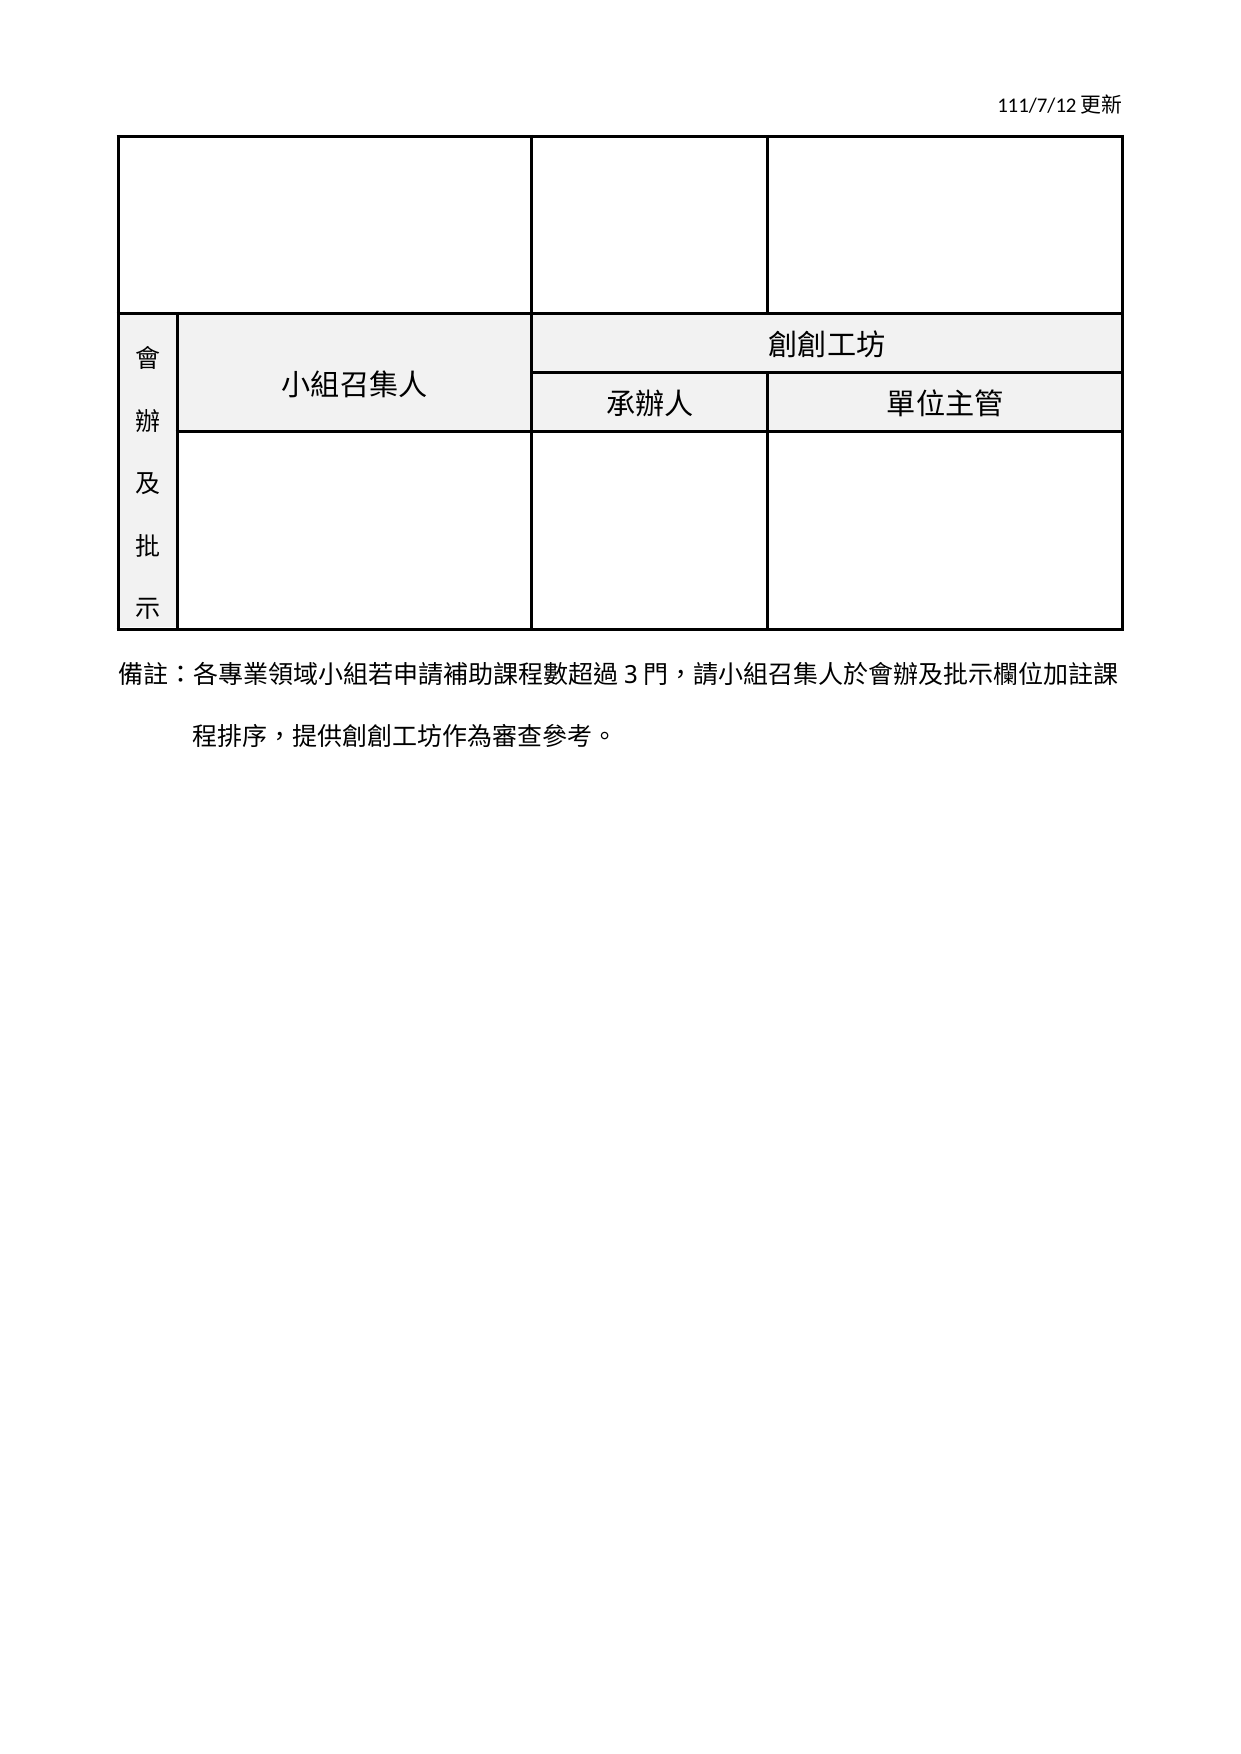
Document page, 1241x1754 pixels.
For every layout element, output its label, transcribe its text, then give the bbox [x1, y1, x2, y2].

table_cell 單位主管 [769, 374, 1121, 430]
table_cell [120, 138, 530, 312]
table_cell 創創工坊 [533, 315, 1121, 371]
table_cell [533, 433, 766, 627]
table_cell 會辦及批示 [120, 315, 176, 627]
table_cell 小組召集人 [179, 315, 530, 430]
table_cell [769, 138, 1121, 312]
table_cell [769, 433, 1121, 627]
table_cell 承辦人 [533, 374, 766, 430]
text 備註：各專業領域小組若申請補助課程數超過3門，請小組召集人於會辦及批示欄位加註課程排序，提供創創工坊作為審查參考。 [118, 631, 1122, 756]
table_cell [179, 433, 530, 627]
table_cell [533, 138, 766, 312]
